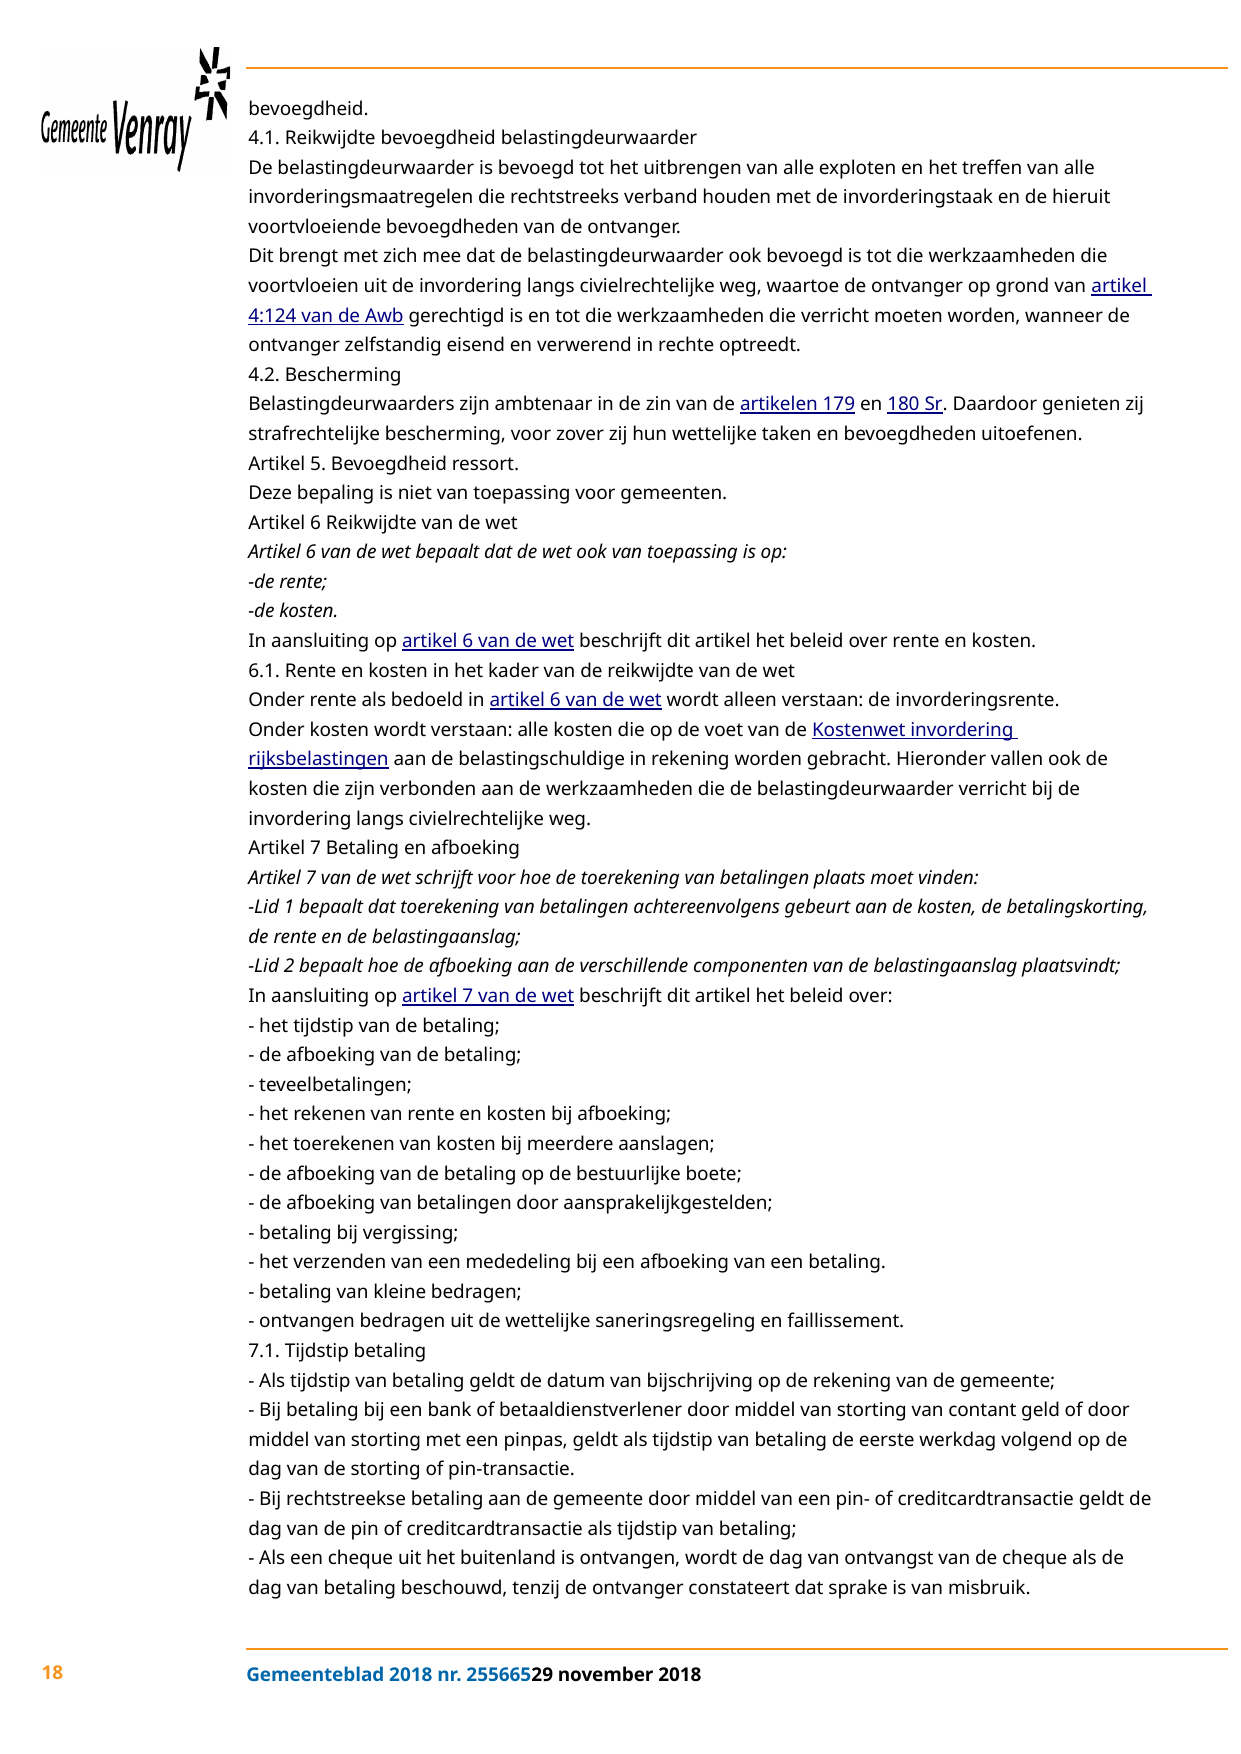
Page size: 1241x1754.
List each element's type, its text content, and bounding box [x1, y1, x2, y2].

text bevoegdheid. [248, 95, 1152, 121]
text Artikel 6 van de wet bepaalt dat de wet ook van toepassing is op: [248, 538, 1152, 564]
text Belastingdeurwaarders zijn ambtenaar in de zin van de artikelen 179 en 180 Sr. Daardoor genieten zij strafrechtelijke bescherming, voor zover zij hun wettelijke taken en bevoegdheden uitoefenen. [248, 391, 1152, 446]
text In aansluiting op artikel 6 van de wet beschrijft dit artikel het beleid over rente en kosten. [248, 627, 1152, 653]
text -Lid 2 bepaalt hoe de afboeking aan de verschillende componenten van de belastingaanslag plaatsvindt; [248, 953, 1152, 978]
text Artikel 7 van de wet schrijft voor hoe de toerekening van betalingen plaats moet vinden: [248, 864, 1152, 890]
text - Als tijdstip van betaling geldt de datum van bijschrijving op de rekening van de gemeente; [248, 1367, 1152, 1393]
text - de afboeking van de betaling op de bestuurlijke boete; [248, 1160, 1152, 1186]
text Onder kosten wordt verstaan: alle kosten die op de voet van de Kostenwet invordering rijksbelastingen aan de belastingschuldige in rekening worden gebracht. Hieronder vallen ook de kosten die zijn verbonden aan de werkzaamheden die de belastingdeurwaarder verricht bij de invordering langs civielrechtelijke weg. [248, 716, 1152, 831]
text 4.1. Reikwijdte bevoegdheid belastingdeurwaarder [248, 124, 1152, 150]
text De belastingdeurwaarder is bevoegd tot het uitbrengen van alle exploten en het treffen van alle invorderingsmaatregelen die rechtstreeks verband houden met de invorderingstaak en de hieruit voortvloeiende bevoegdheden van de ontvanger. [248, 154, 1152, 239]
text - Bij rechtstreekse betaling aan de gemeente door middel van een pin- of creditcardtransactie geldt de dag van de pin of creditcardtransactie als tijdstip van betaling; [248, 1485, 1152, 1541]
text Onder rente als bedoeld in artikel 6 van de wet wordt alleen verstaan: de invorderingsrente. [248, 686, 1152, 712]
text -de kosten. [248, 598, 1152, 623]
text - betaling bij vergissing; [248, 1219, 1152, 1245]
text -de rente; [248, 568, 1152, 594]
text Dit brengt met zich mee dat de belastingdeurwaarder ook bevoegd is tot die werkzaamheden die voortvloeien uit de invordering langs civielrechtelijke weg, waartoe de ontvanger op grond van artikel 4:124 van de Awb gerechtigd is en tot die werkzaamheden die verricht moeten worden, wanneer de ontvanger zelfstandig eisend en verwerend in rechte optreedt. [248, 243, 1152, 357]
text 7.1. Tijdstip betaling [248, 1337, 1152, 1363]
text - betaling van kleine bedragen; [248, 1278, 1152, 1304]
text - het verzenden van een mededeling bij een afboeking van een betaling. [248, 1248, 1152, 1274]
text - het rekenen van rente en kosten bij afboeking; [248, 1101, 1152, 1126]
text Artikel 5. Bevoegdheid ressort. [248, 450, 1152, 476]
text -Lid 1 bepaalt dat toerekening van betalingen achtereenvolgens gebeurt aan de kosten, de betalingskorting, de rente en de belastingaanslag; [248, 893, 1152, 949]
text Deze bepaling is niet van toepassing voor gemeenten. [248, 479, 1152, 505]
text In aansluiting op artikel 7 van de wet beschrijft dit artikel het beleid over: [248, 982, 1152, 1008]
text - Bij betaling bij een bank of betaaldienstverlener door middel van storting van contant geld of door middel van storting met een pinpas, geldt als tijdstip van betaling de eerste werkdag volgend op de dag van de storting of pin-transactie. [248, 1396, 1152, 1481]
text - ontvangen bedragen uit de wettelijke saneringsregeling en faillissement. [248, 1308, 1152, 1333]
text Artikel 7 Betaling en afboeking [248, 834, 1152, 860]
text Artikel 6 Reikwijdte van de wet [248, 509, 1152, 535]
text - het toerekenen van kosten bij meerdere aanslagen; [248, 1130, 1152, 1156]
picture [41, 47, 231, 172]
text - Als een cheque uit het buitenland is ontvangen, wordt de dag van ontvangst van de cheque als de dag van betaling beschouwd, tenzij de ontvanger constateert dat sprake is van misbruik. [248, 1544, 1152, 1600]
text 4.2. Bescherming [248, 361, 1152, 387]
text - de afboeking van betalingen door aansprakelijkgestelden; [248, 1189, 1152, 1215]
text - de afboeking van de betaling; [248, 1041, 1152, 1067]
text 6.1. Rente en kosten in het kader van de reikwijdte van de wet [248, 657, 1152, 683]
text - het tijdstip van de betaling; [248, 1012, 1152, 1038]
text - teveelbetalingen; [248, 1071, 1152, 1097]
